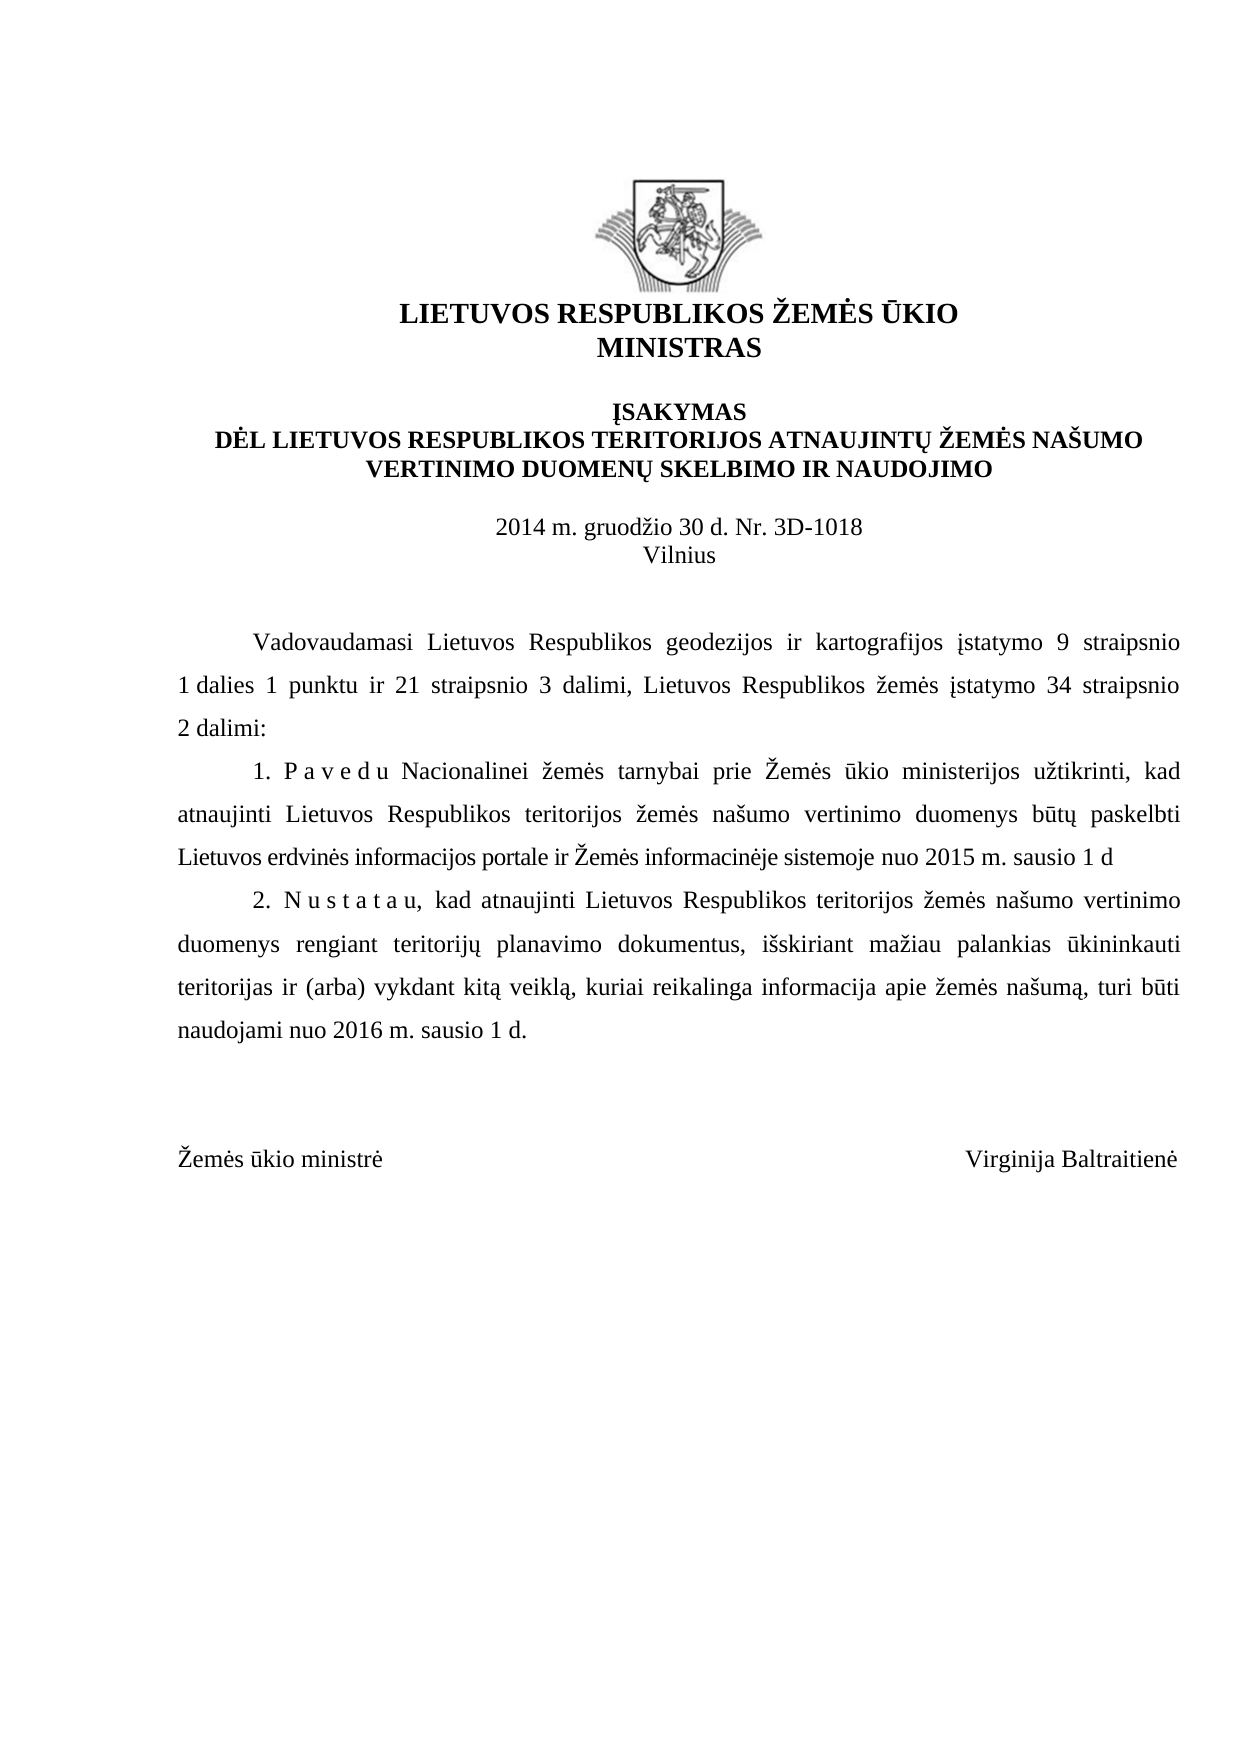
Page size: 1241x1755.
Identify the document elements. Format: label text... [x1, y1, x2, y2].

text 2. N u s t a t a u, kad atnaujinti Lietuvos Respublikos teritorijos žemės našumo vertinimo duomenys rengiant teritorijų planavimo dokumentus, išskiriant mažiau palankias ūkininkauti teritorijas ir (arba) vykdant kitą veiklą, kuriai reikalinga informacija apie žemės našumą, turi būti naudojami nuo 2016 m. sausio 1 d. [177, 886, 1181, 1044]
text ĮSAKYMAS [177, 397, 1181, 426]
text Vadovaudamasi Lietuvos Respublikos geodezijos ir kartografijos įstatymo 9 straipsnio 1 dalies 1 punktu ir 21 straipsnio 3 dalimi, Lietuvos Respublikos žemės įstatymo 34 straipsnio 2 dalimi: [177, 627, 1181, 742]
text 2014 m. gruodžio 30 d. Nr. 3D-1018. [177, 512, 1181, 541]
text DĖL LIETUVOS RESPUBLIKOS TERITORIJOS ATNAUJINTŲ ŽEMĖS NAŠUMO VERTINIMO DUOMENŲ SKELBIMO IR NAUDOJIMO [177, 426, 1181, 483]
text Vilnius [177, 541, 1181, 569]
text MINISTRAS [177, 330, 1181, 363]
text Žemės ūkio ministrė Virginija Baltraitienė [177, 1144, 1181, 1173]
text LIETUVOS RESPUBLIKOS ŽEMĖS ŪKIO [177, 296, 1181, 330]
text 1. P a v e d u Nacionalinei žemės tarnybai prie Žemės ūkio ministerijos užtikrinti, kad atnaujinti Lietuvos Respublikos teritorijos žemės našumo vertinimo duomenys būtų paskelbti Lietuvos erdvinės informacijos portale ir Žemės informacinėje sistemoje nuo 2015 m. sausio 1 d [177, 756, 1181, 871]
